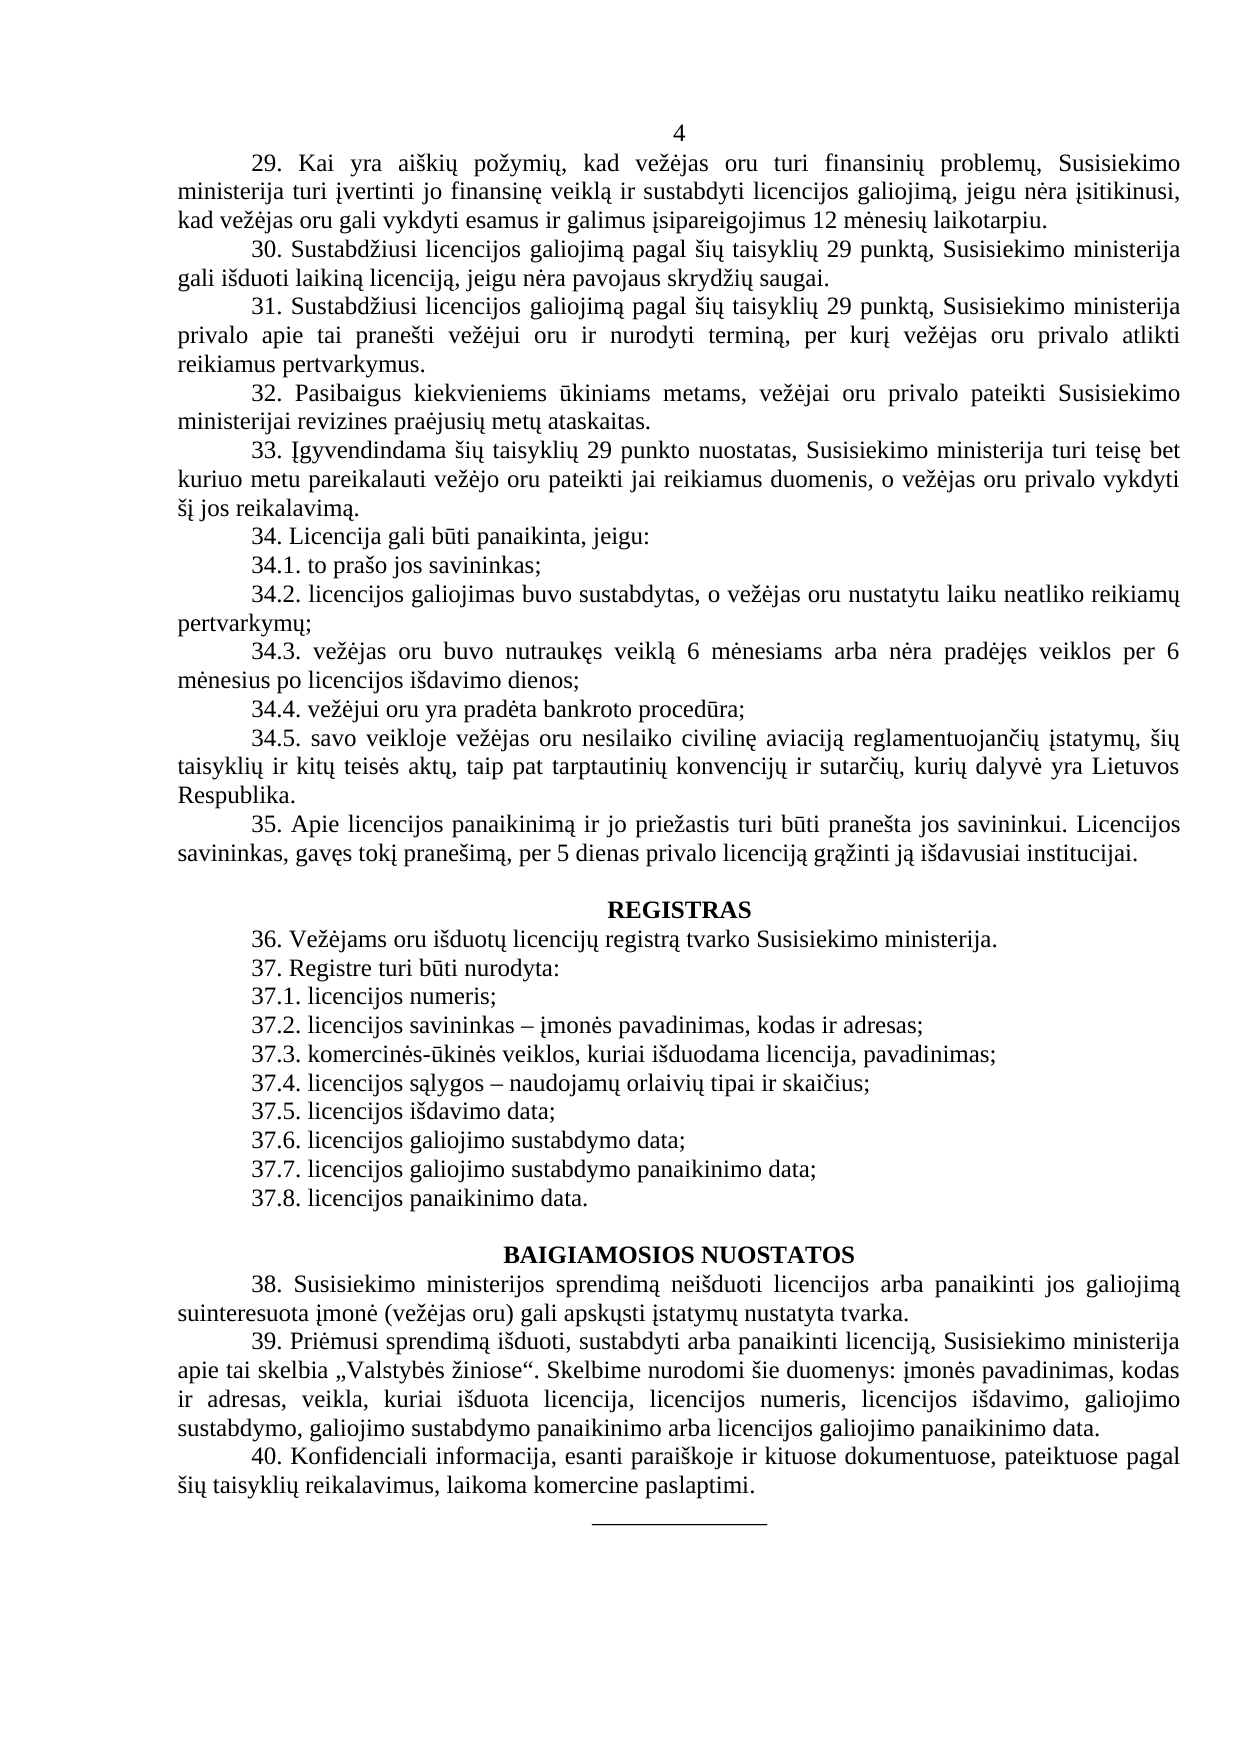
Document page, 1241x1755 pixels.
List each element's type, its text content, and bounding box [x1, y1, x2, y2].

text 34.1. to prašo jos savininkas; [177, 550, 1181, 579]
text Baigiamosios nuostatos [177, 1240, 1181, 1269]
text 29. Kai yra aiškių požymių, kad vežėjas oru turi finansinių problemų, Susisiekimo ministerija turi įvertinti jo finansinę veiklą ir sustabdyti licencijos galiojimą, jeigu nėra įsitikinusi, kad vežėjas oru gali vykdyti esamus ir galimus įsipareigojimus 12 mėnesių laikotarpiu. [177, 148, 1181, 234]
text 39. Priėmusi sprendimą išduoti, sustabdyti arba panaikinti licenciją, Susisiekimo ministerija apie tai skelbia „Valstybės žiniose“. Skelbime nurodomi šie duomenys: įmonės pavadinimas, kodas ir adresas, veikla, kuriai išduota licencija, licencijos numeris, licencijos išdavimo, galiojimo sustabdymo, galiojimo sustabdymo panaikinimo arba licencijos galiojimo panaikinimo data. [177, 1326, 1181, 1441]
text 37.2. licencijos savininkas – įmonės pavadinimas, kodas ir adresas; [177, 1010, 1181, 1039]
text 36. Vežėjams oru išduotų licencijų registrą tvarko Susisiekimo ministerija. [177, 924, 1181, 953]
text 34.2. licencijos galiojimas buvo sustabdytas, o vežėjas oru nustatytu laiku neatliko reikiamų pertvarkymų; [177, 579, 1181, 636]
text 37.1. licencijos numeris; [177, 981, 1181, 1010]
text 31. Sustabdžiusi licencijos galiojimą pagal šių taisyklių 29 punktą, Susisiekimo ministerija privalo apie tai pranešti vežėjui oru ir nurodyti terminą, per kurį vežėjas oru privalo atlikti reikiamus pertvarkymus. [177, 291, 1181, 378]
text 37.6. licencijos galiojimo sustabdymo data; [177, 1125, 1181, 1154]
text 38. Susisiekimo ministerijos sprendimą neišduoti licencijos arba panaikinti jos galiojimą suinteresuota įmonė (vežėjas oru) gali apskųsti įstatymų nustatyta tvarka. [177, 1269, 1181, 1326]
text 40. Konfidenciali informacija, esanti paraiškoje ir kituose dokumentuose, pateiktuose pagal šių taisyklių reikalavimus, laikoma komercine paslaptimi. [177, 1441, 1181, 1499]
text 37.4. licencijos sąlygos – naudojamų orlaivių tipai ir skaičius; [177, 1068, 1181, 1096]
text Registras [177, 895, 1181, 924]
text 34.4. vežėjui oru yra pradėta bankroto procedūra; [177, 694, 1181, 723]
text 37.7. licencijos galiojimo sustabdymo panaikinimo data; [177, 1154, 1181, 1183]
text 37.5. licencijos išdavimo data; [177, 1096, 1181, 1125]
text 32. Pasibaigus kiekvieniems ūkiniams metams, vežėjai oru privalo pateikti Susisiekimo ministerijai revizines praėjusių metų ataskaitas. [177, 378, 1181, 435]
text 33. Įgyvendindama šių taisyklių 29 punkto nuostatas, Susisiekimo ministerija turi teisę bet kuriuo metu pareikalauti vežėjo oru pateikti jai reikiamus duomenis, o vežėjas oru privalo vykdyti šį jos reikalavimą. [177, 435, 1181, 521]
text 34.3. vežėjas oru buvo nutraukęs veiklą 6 mėnesiams arba nėra pradėjęs veiklos per 6 mėnesius po licencijos išdavimo dienos; [177, 636, 1181, 694]
text 35. Apie licencijos panaikinimą ir jo priežastis turi būti pranešta jos savininkui. Licencijos savininkas, gavęs tokį pranešimą, per 5 dienas privalo licenciją grąžinti ją išdavusiai institucijai. [177, 809, 1181, 866]
text 37.8. licencijos panaikinimo data. [177, 1183, 1181, 1211]
text 37. Registre turi būti nurodyta: [177, 953, 1181, 981]
text 37.3. komercinės-ūkinės veiklos, kuriai išduodama licencija, pavadinimas; [177, 1039, 1181, 1068]
text 34. Licencija gali būti panaikinta, jeigu: [177, 521, 1181, 550]
text 30. Sustabdžiusi licencijos galiojimą pagal šių taisyklių 29 punktą, Susisiekimo ministerija gali išduoti laikiną licenciją, jeigu nėra pavojaus skrydžių saugai. [177, 234, 1181, 291]
text 34.5. savo veikloje vežėjas oru nesilaiko civilinę aviaciją reglamentuojančių įstatymų, šių taisyklių ir kitų teisės aktų, taip pat tarptautinių konvencijų ir sutarčių, kurių dalyvė yra Lietuvos Respublika. [177, 723, 1181, 809]
text ______________ [177, 1499, 1181, 1528]
